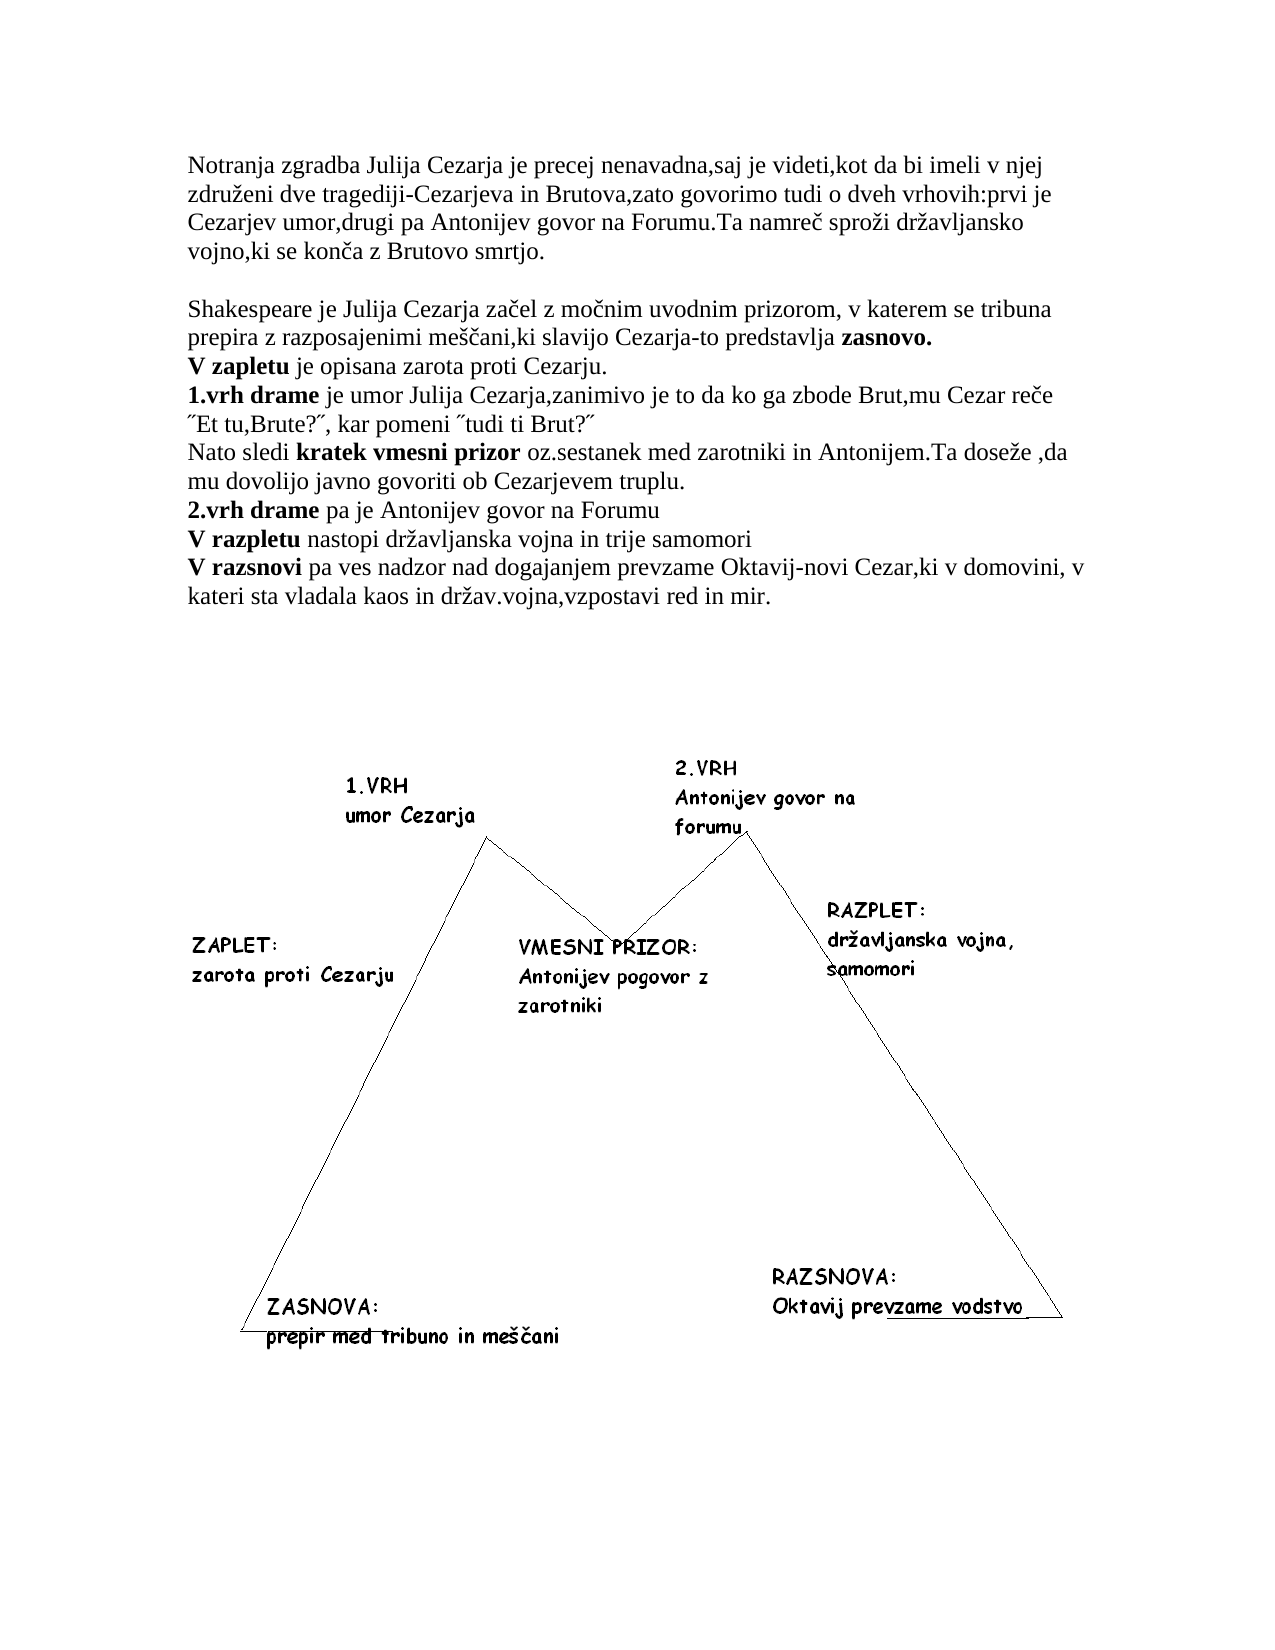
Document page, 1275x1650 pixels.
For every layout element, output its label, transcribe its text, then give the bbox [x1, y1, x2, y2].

text Nato sledi kratek vmesni prizor oz.sestanek med zarotniki in Antonijem.Ta doseže ,da mu dovolijo javno govoriti ob Cezarjevem truplu. [187, 437, 1087, 495]
text Notranja zgradba Julija Cezarja je precej nenavadna,saj je videti,kot da bi imeli v njej združeni dve tragediji-Cezarjeva in Brutova,zato govorimo tudi o dveh vrhovih:prvi je Cezarjev umor,drugi pa Antonijev govor na Forumu.Ta namreč sproži državljansko vojno,ki se konča z Brutovo smrtjo. [187, 150, 1087, 265]
text Shakespeare je Julija Cezarja začel z močnim uvodnim prizorom, v katerem se tribuna prepira z razposajenimi meščani,ki slavijo Cezarja-to predstavlja zasnovo. [187, 294, 1087, 351]
text 2.vrh drame pa je Antonijev govor na Forumu [187, 495, 1087, 524]
text V razpletu nastopi državljanska vojna in trije samomori [187, 524, 1087, 552]
text 1.vrh drame je umor Julija Cezarja,zanimivo je to da ko ga zbode Brut,mu Cezar reče ˝Et tu,Brute?˝, kar pomeni ˝tudi ti Brut?˝ [187, 380, 1087, 437]
text V zapletu je opisana zarota proti Cezarju. [187, 351, 1087, 380]
text V razsnovi pa ves nadzor nad dogajanjem prevzame Oktavij-novi Cezar,ki v domovini, v kateri sta vladala kaos in držav.vojna,vzpostavi red in mir. [187, 552, 1087, 610]
picture [187, 739, 1107, 1356]
